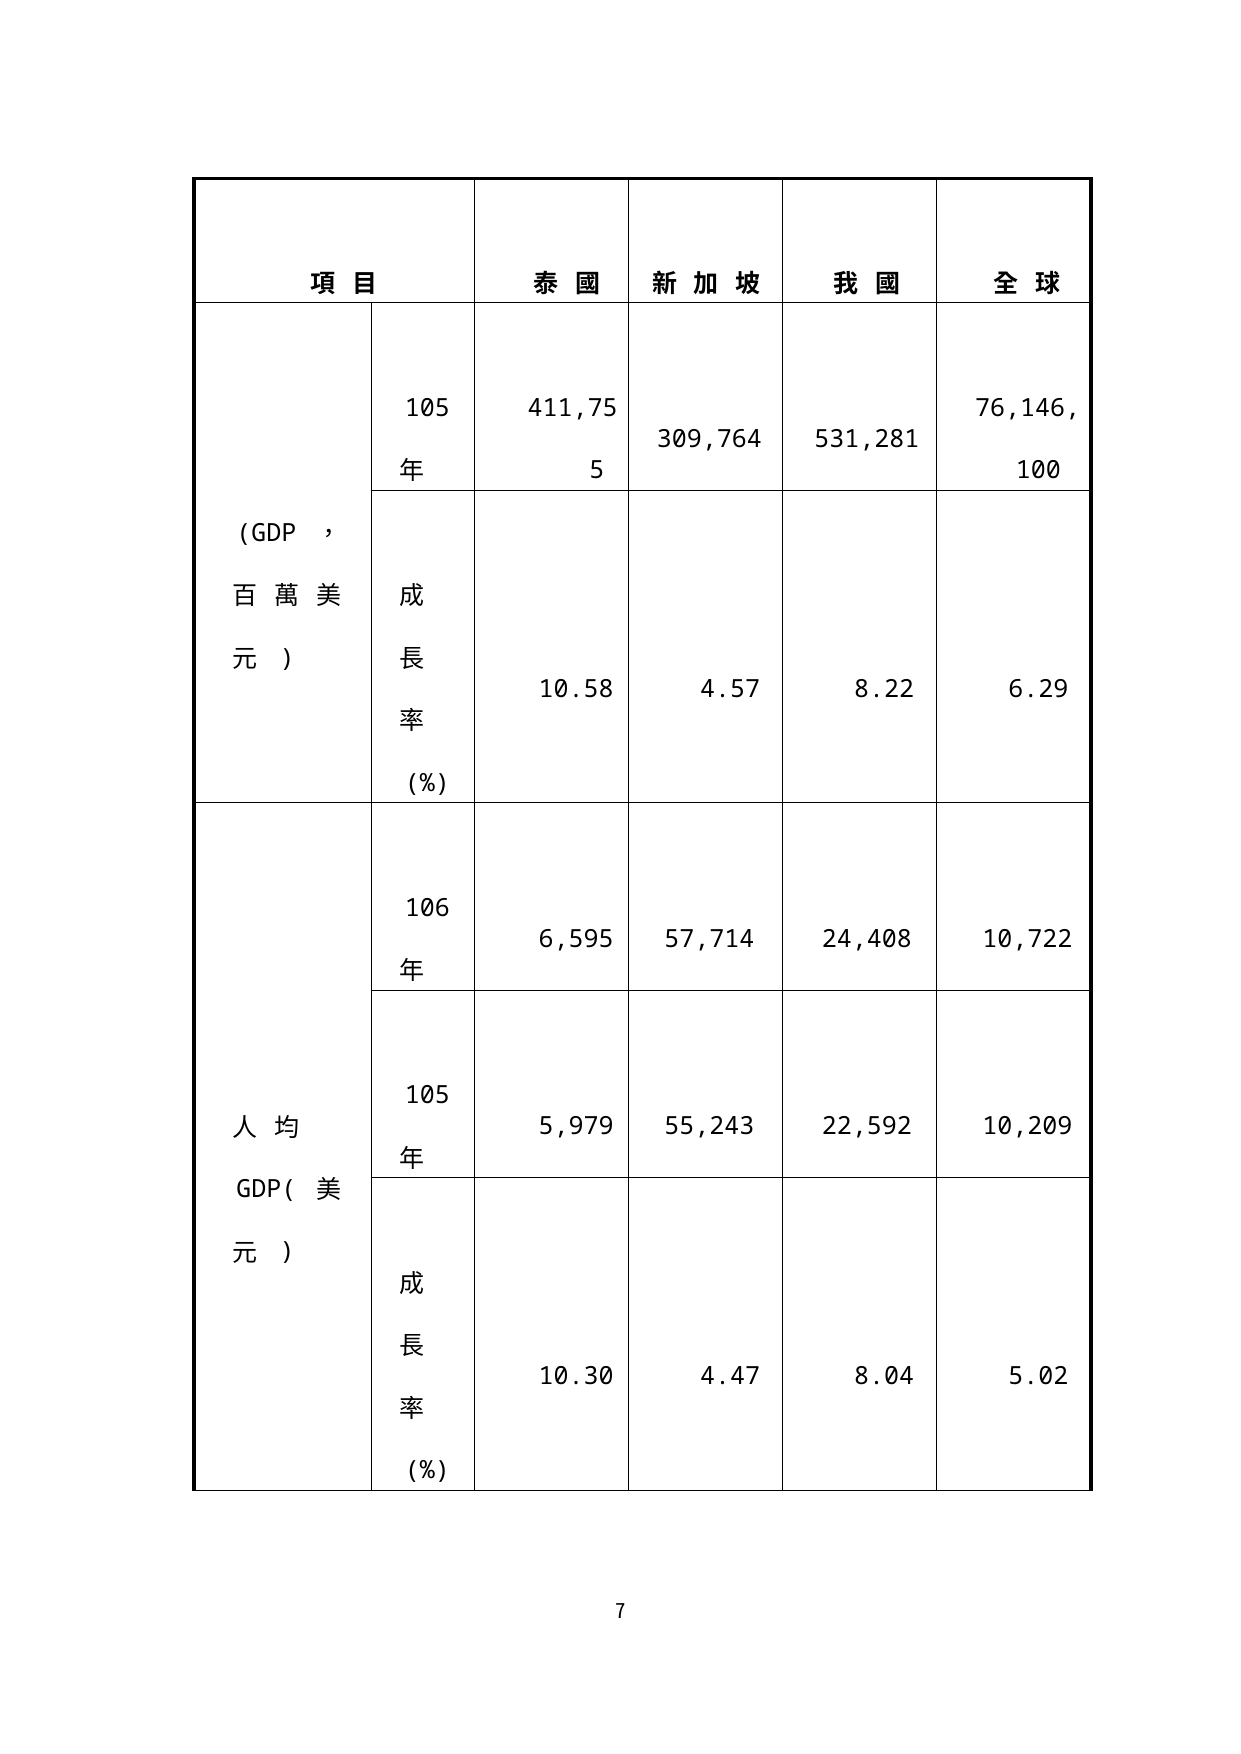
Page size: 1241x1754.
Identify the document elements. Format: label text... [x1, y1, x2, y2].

table_cell 105年 [372, 991, 474, 1177]
table_header 新加坡 [629, 180, 782, 302]
table_cell 24,408 [783, 803, 936, 990]
table_cell 8.22 [783, 491, 936, 802]
table_cell 4.47 [629, 1178, 782, 1490]
table_header 項目 [196, 180, 474, 302]
table_cell 309,764 [629, 303, 782, 490]
table_cell 10,209 [937, 991, 1089, 1177]
table_cell 411,755 [475, 303, 628, 490]
table_cell 6.29 [937, 491, 1089, 802]
table_cell 106年 [372, 803, 474, 990]
table_cell 5.02 [937, 1178, 1089, 1490]
table_header 全球 [937, 180, 1089, 302]
table_cell 105年 [372, 303, 474, 490]
table_cell 4.57 [629, 491, 782, 802]
table_cell 10,722 [937, 803, 1089, 990]
table_cell 人均GDP(美元) [196, 803, 371, 1490]
table_header 我國 [783, 180, 936, 302]
table_cell 55,243 [629, 991, 782, 1177]
table_header 泰國 [475, 180, 628, 302]
table_cell 10.30 [475, 1178, 628, 1490]
table_cell 76,146,100 [937, 303, 1089, 490]
table_cell 成長率(%) [372, 491, 474, 802]
table_cell 8.04 [783, 1178, 936, 1490]
table_cell 57,714 [629, 803, 782, 990]
table_cell 6,595 [475, 803, 628, 990]
table_cell 22,592 [783, 991, 936, 1177]
table_cell 531,281 [783, 303, 936, 490]
table_cell 成長率(%) [372, 1178, 474, 1490]
table_cell (GDP，百萬美元) [196, 303, 371, 802]
table_cell 5,979 [475, 991, 628, 1177]
table_cell 10.58 [475, 491, 628, 802]
